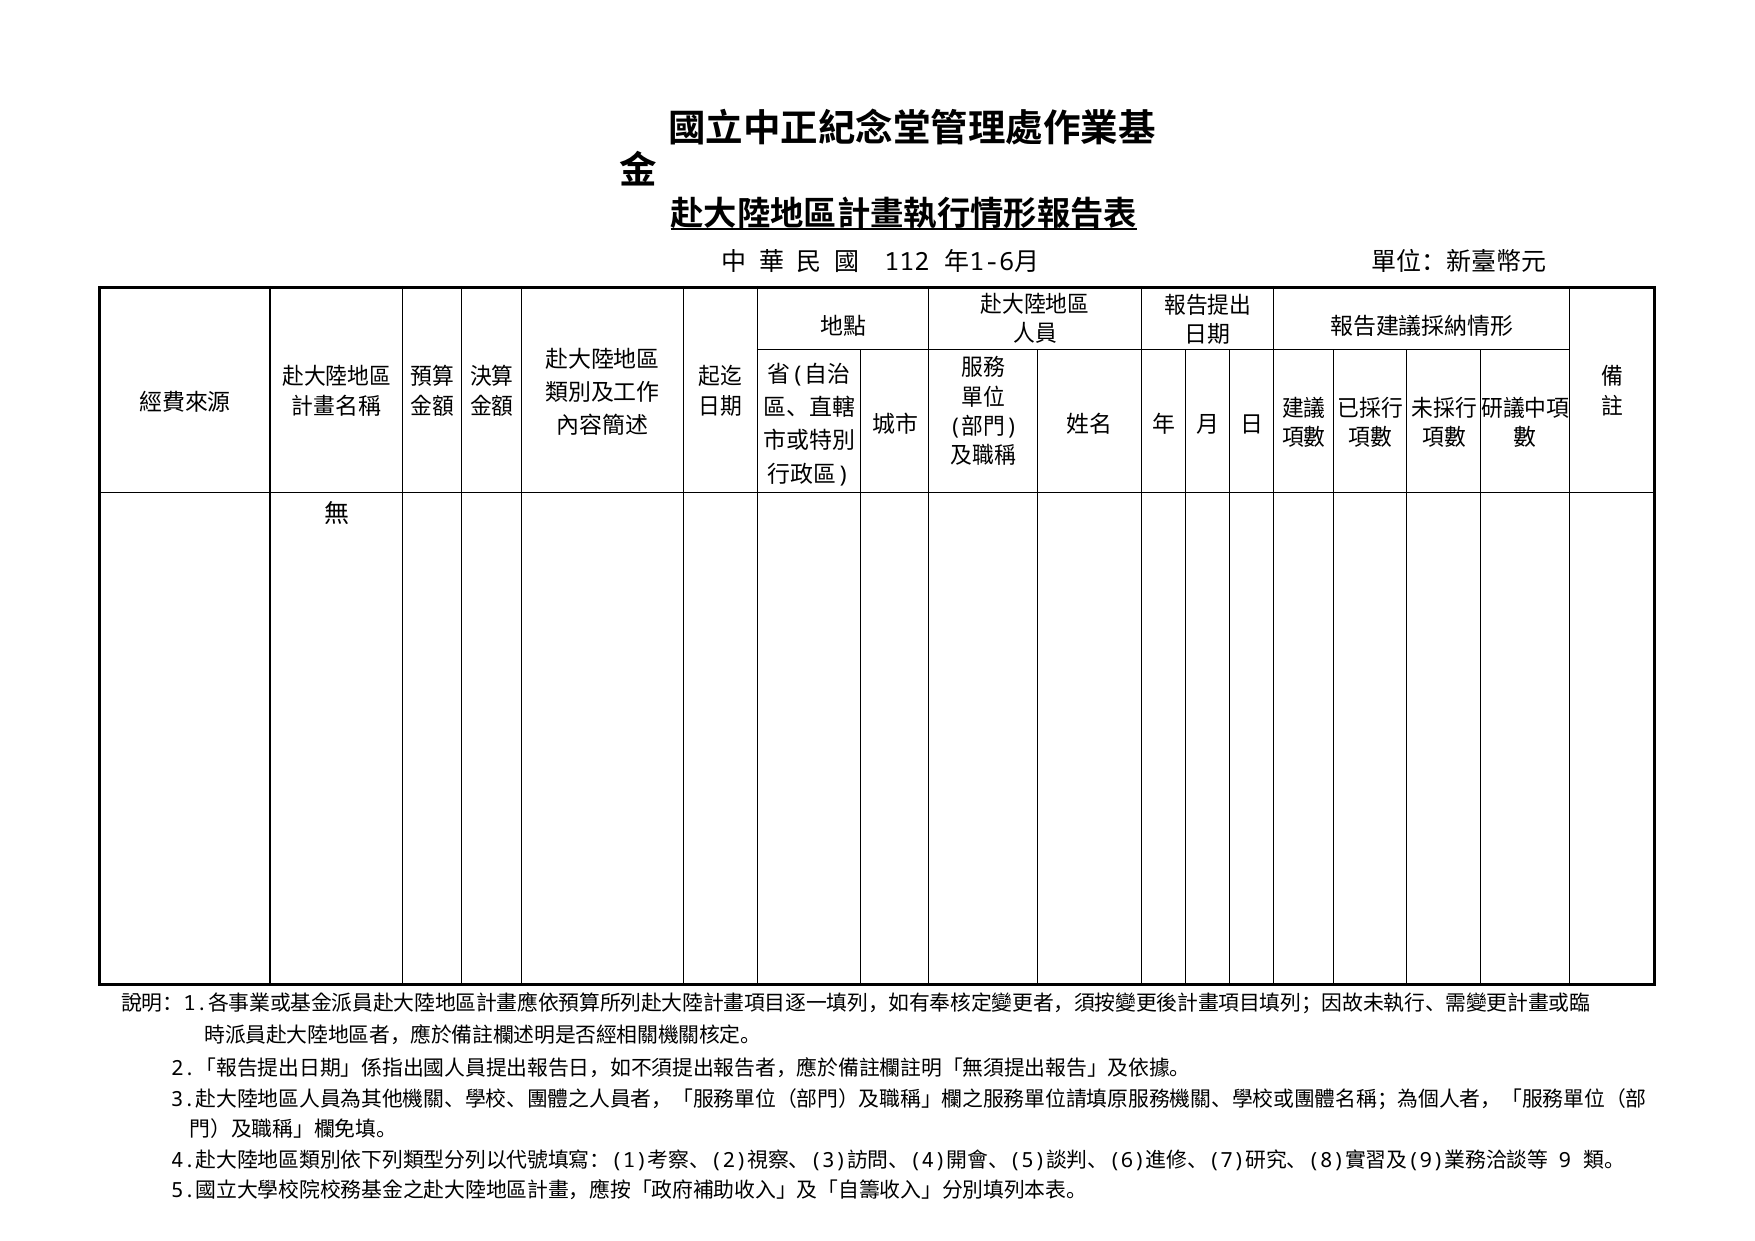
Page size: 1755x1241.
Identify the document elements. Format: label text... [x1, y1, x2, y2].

table_cell [1407, 493, 1480, 983]
table_header 備 註 [1570, 289, 1653, 492]
table_cell 月 [1186, 350, 1229, 492]
table_header 報告建議採納情形 [1274, 289, 1569, 349]
table_cell [1334, 493, 1406, 983]
text 5.國立大學校院校務基金之赴大陸地區計畫，應按「政府補助收入」及「自籌收入」分別填列本表。 [171, 1174, 1648, 1204]
text 3.赴大陸地區人員為其他機關、學校、團體之人員者，「服務單位（部門）及職稱」欄之服務單位請填原服務機關、學校或團體名稱；為個人者，「服務單位（部門）及職稱」欄免填。 [171, 1082, 1668, 1143]
table_header 決算金額 [462, 289, 521, 492]
table_header 赴大陸地區 計畫名稱 [271, 289, 402, 492]
table_cell 年 [1142, 350, 1185, 492]
table_cell 姓名 [1038, 350, 1141, 492]
table_cell [462, 493, 521, 983]
table_header 預算 金額 [403, 289, 461, 492]
table_cell [1038, 493, 1141, 983]
table_cell [1186, 493, 1229, 983]
table_header 起迄 日期 [684, 289, 757, 492]
table_cell 省(自治區、直轄市或特別行政區) [758, 350, 860, 492]
table_cell [1230, 493, 1273, 983]
table_cell [929, 493, 1037, 983]
table_cell [861, 493, 928, 983]
table_cell 城市 [861, 350, 928, 492]
text 國立中正紀念堂管理處作業基金 [106, 108, 1169, 192]
table_cell 日 [1230, 350, 1273, 492]
table_header 赴大陸地區 人員 [929, 289, 1141, 349]
table_cell 服務 單位 (部門) 及職稱 [929, 350, 1037, 492]
table_cell [1142, 493, 1185, 983]
table_cell [101, 493, 269, 983]
text 說明：1.各事業或基金派員赴大陸地區計畫應依預算所列赴大陸計畫項目逐一填列，如有奉核定變更者，須按變更後計畫項目填列；因故未執行、需變更計畫或臨時派員赴大陸地區者，應於備註欄述明是否經相關機關核定。 [121, 986, 1606, 1049]
table_header 報告提出 日期 [1142, 289, 1273, 349]
table_cell [1274, 493, 1333, 983]
table_cell [522, 493, 683, 983]
table_cell 建議項數 [1274, 350, 1333, 492]
text 4.赴大陸地區類別依下列類型分列以代號填寫：(1)考察、(2)視察、(3)訪問、(4)開會、(5)談判、(6)進修、(7)研究、(8)實習及(9)業務洽談等 9 類。 [171, 1143, 1648, 1173]
table_cell 已採行項數 [1334, 350, 1406, 492]
table_cell 無 [271, 493, 402, 983]
table_header 赴大陸地區 類別及工作 內容簡述 [522, 289, 683, 492]
table_cell [1481, 493, 1569, 983]
table_cell 未採行項數 [1407, 350, 1480, 492]
table_cell [403, 493, 461, 983]
text 赴大陸地區計畫執行情形報告表 [667, 192, 1140, 234]
table_cell [1570, 493, 1653, 983]
table_header 地點 [758, 289, 928, 349]
table_header 經費來源 [101, 289, 269, 492]
text 2.「報告提出日期」係指出國人員提出報告日，如不須提出報告者，應於備註欄註明「無須提出報告」及依據。 [171, 1051, 1648, 1082]
table_cell [758, 493, 860, 983]
table_cell 研議中項數 [1481, 350, 1569, 492]
text 中 華 民 國 112 年1-6月 單位：新臺幣元 [722, 241, 1648, 277]
table_cell [684, 493, 757, 983]
